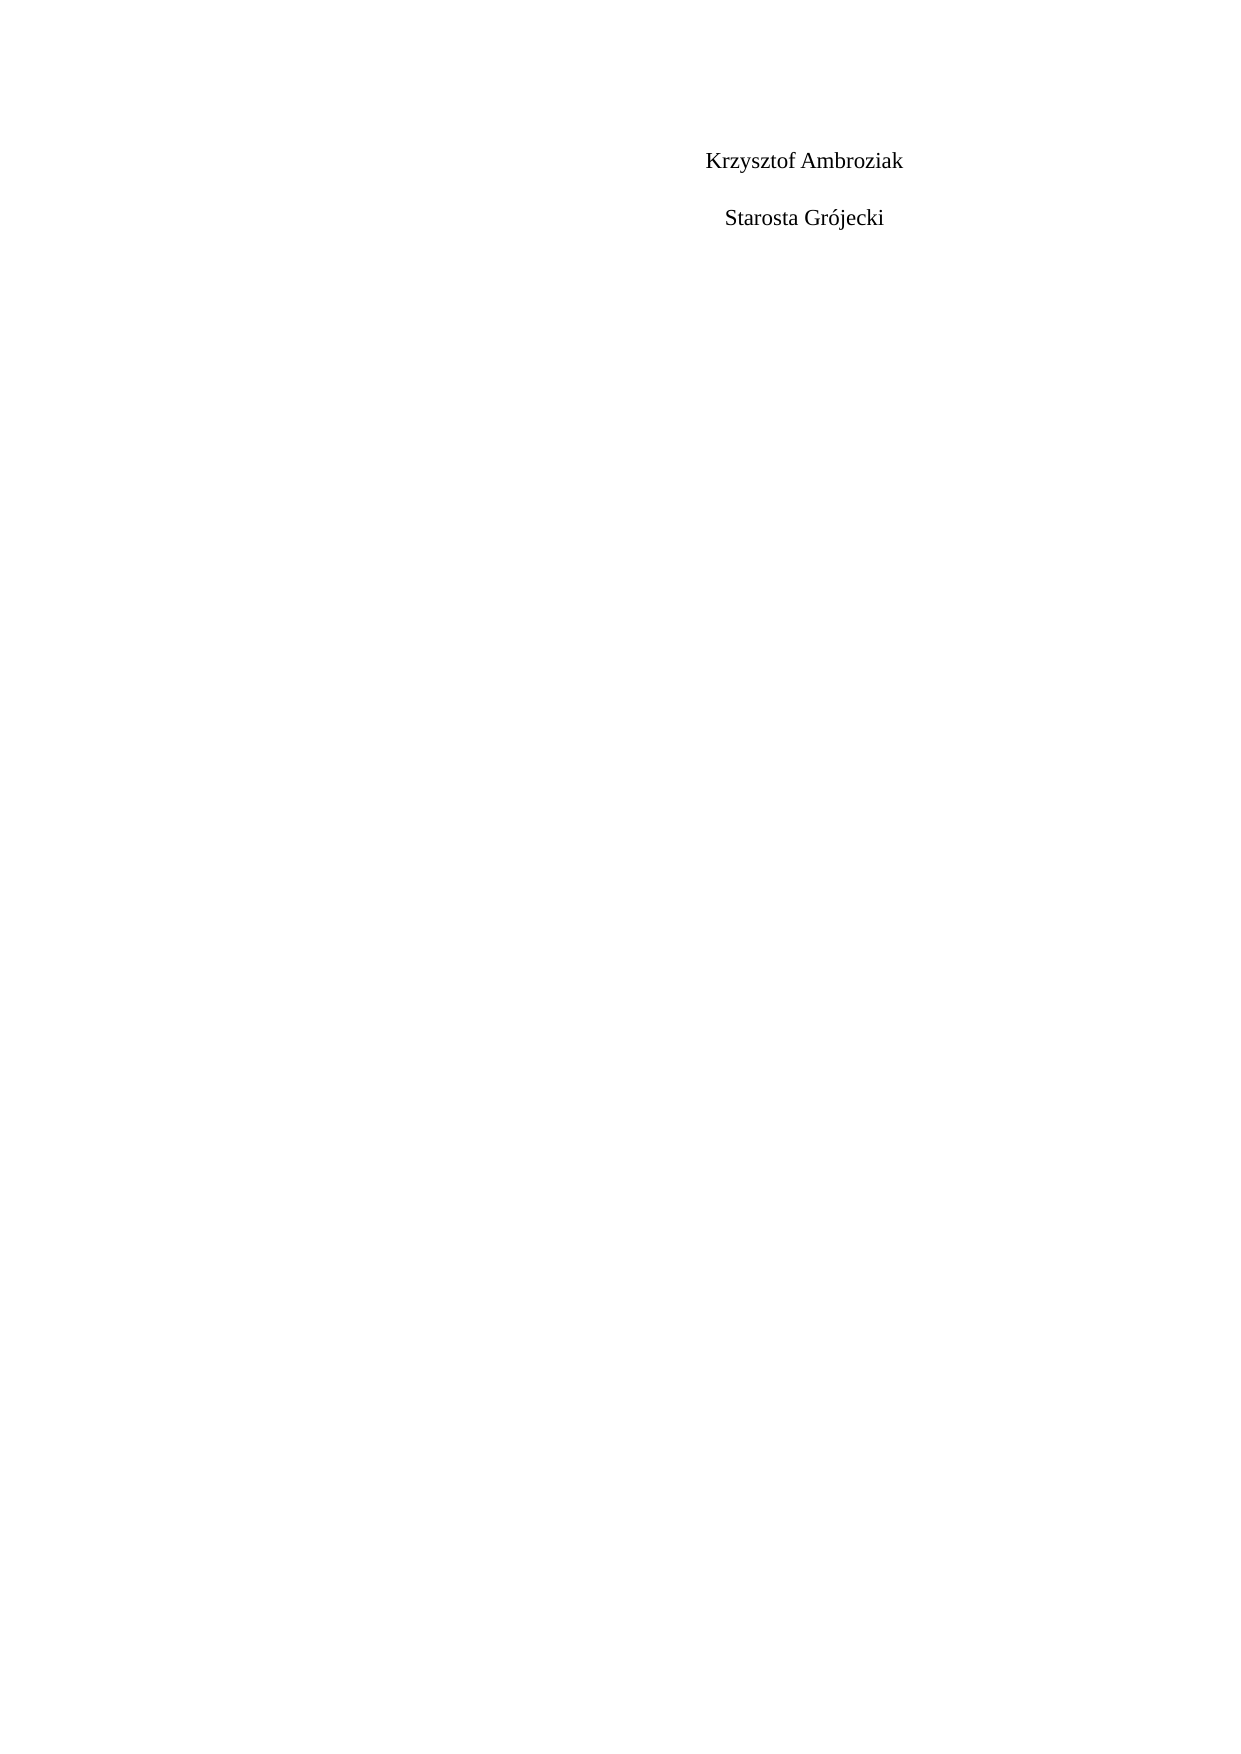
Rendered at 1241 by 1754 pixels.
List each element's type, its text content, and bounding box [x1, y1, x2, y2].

text Starosta Grójecki [442, 204, 1093, 230]
text Krzysztof Ambroziak [442, 148, 1093, 174]
